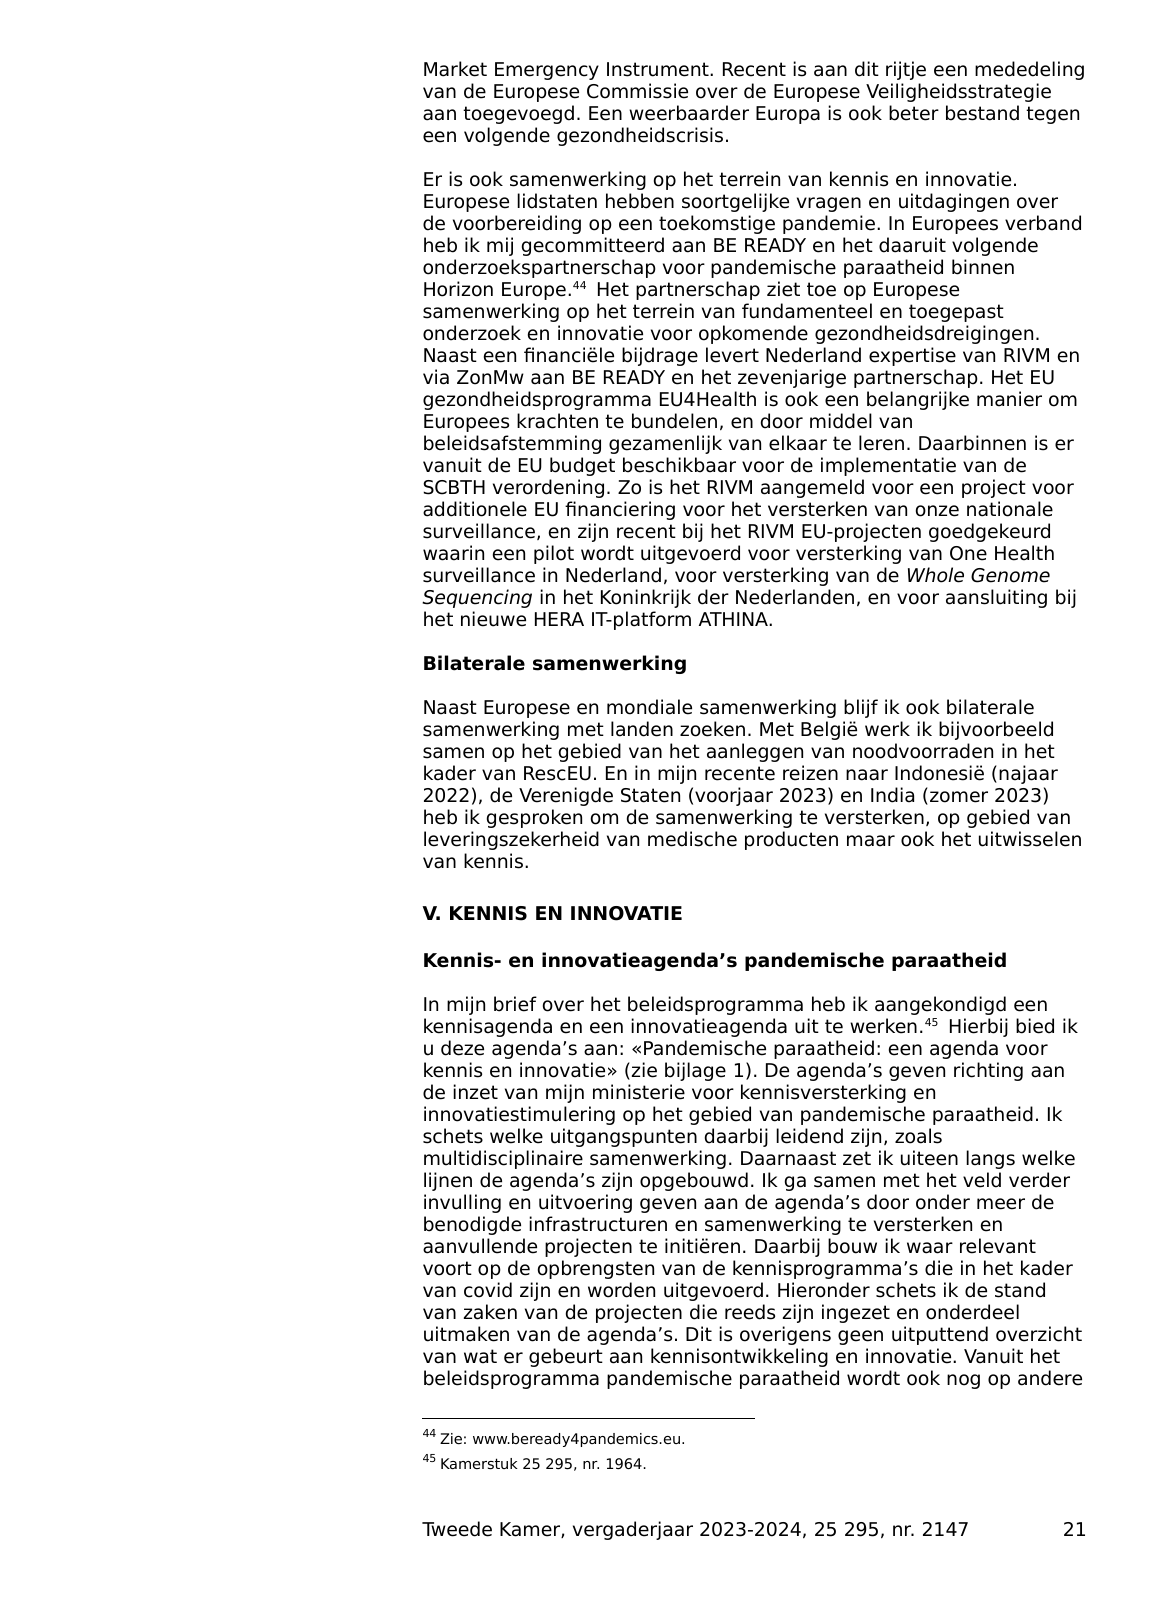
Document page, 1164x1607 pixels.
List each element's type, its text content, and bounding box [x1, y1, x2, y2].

text In mijn brief over het beleidsprogramma heb ik aangekondigd een kennisagenda en een innovatieagenda uit te werken. Hierbij bied ik u deze agenda’s aan: «Pandemische paraatheid: een agenda voor kennis en innovatie» (zie bijlage 1). De agenda’s geven richting aan de inzet van mijn ministerie voor kennisversterking en innovatiestimulering op het gebied van pandemische paraatheid. Ik schets welke uitgangspunten daarbij leidend zijn, zoals multidisciplinaire samenwerking. Daarnaast zet ik uiteen langs welke lijnen de agenda’s zijn opgebouwd. Ik ga samen met het veld verder invulling en uitvoering geven aan de agenda’s door onder meer de benodigde infrastructuren en samenwerking te versterken en aanvullende projecten te initiëren. Daarbij bouw ik waar relevant voort op de opbrengsten van de kennisprogramma’s die in het kader van covid zijn en worden uitgevoerd. Hieronder schets ik de stand van zaken van de projecten die reeds zijn ingezet en onderdeel uitmaken van de agenda’s. Dit is overigens geen uitputtend overzicht van wat er gebeurt aan kennisontwikkeling en innovatie. Vanuit het beleidsprogramma pandemische paraatheid wordt ook nog op andere [422, 994, 1087, 1390]
subtitle Kennis- en innovatieagenda’s pandemische paraatheid [422, 950, 1087, 972]
subtitle Bilaterale samenwerking [422, 653, 1087, 675]
text Kamerstuk 25 295, nr. 1964. [422, 1452, 1087, 1474]
text Er is ook samenwerking op het terrein van kennis en innovatie. Europese lidstaten hebben soortgelijke vragen en uitdagingen over de voorbereiding op een toekomstige pandemie. In Europees verband heb ik mij gecommitteerd aan BE READY en het daaruit volgende onderzoekspartnerschap voor pandemische paraatheid binnen Horizon Europe. Het partnerschap ziet toe op Europese samenwerking op het terrein van fundamenteel en toegepast onderzoek en innovatie voor opkomende gezondheidsdreigingen. Naast een financiële bijdrage levert Nederland expertise van RIVM en via ZonMw aan BE READY en het zevenjarige partnerschap. Het EU gezondheidsprogramma EU4Health is ook een belangrijke manier om Europees krachten te bundelen, en door middel van beleidsafstemming gezamenlijk van elkaar te leren. Daarbinnen is er vanuit de EU budget beschikbaar voor de implementatie van de SCBTH verordening. Zo is het RIVM aangemeld voor een project voor additionele EU financiering voor het versterken van onze nationale surveillance, en zijn recent bij het RIVM EU-projecten goedgekeurd waarin een pilot wordt uitgevoerd voor versterking van One Health surveillance in Nederland, voor versterking van de Whole Genome Sequencing in het Koninkrijk der Nederlanden, en voor aansluiting bij het nieuwe HERA IT-platform ATHINA. [422, 169, 1087, 631]
text Market Emergency Instrument. Recent is aan dit rijtje een mededeling van de Europese Commissie over de Europese Veiligheidsstrategie aan toegevoegd. Een weerbaarder Europa is ook beter bestand tegen een volgende gezondheidscrisis. [422, 59, 1087, 147]
subtitle V. KENNIS EN INNOVATIE [422, 903, 1087, 925]
text Zie: www.beready4pandemics.eu. [422, 1427, 1087, 1449]
text Naast Europese en mondiale samenwerking blijf ik ook bilaterale samenwerking met landen zoeken. Met België werk ik bijvoorbeeld samen op het gebied van het aanleggen van noodvoorraden in het kader van RescEU. En in mijn recente reizen naar Indonesië (najaar 2022), de Verenigde Staten (voorjaar 2023) en India (zomer 2023) heb ik gesproken om de samenwerking te versterken, op gebied van leveringszekerheid van medische producten maar ook het uitwisselen van kennis. [422, 697, 1087, 873]
